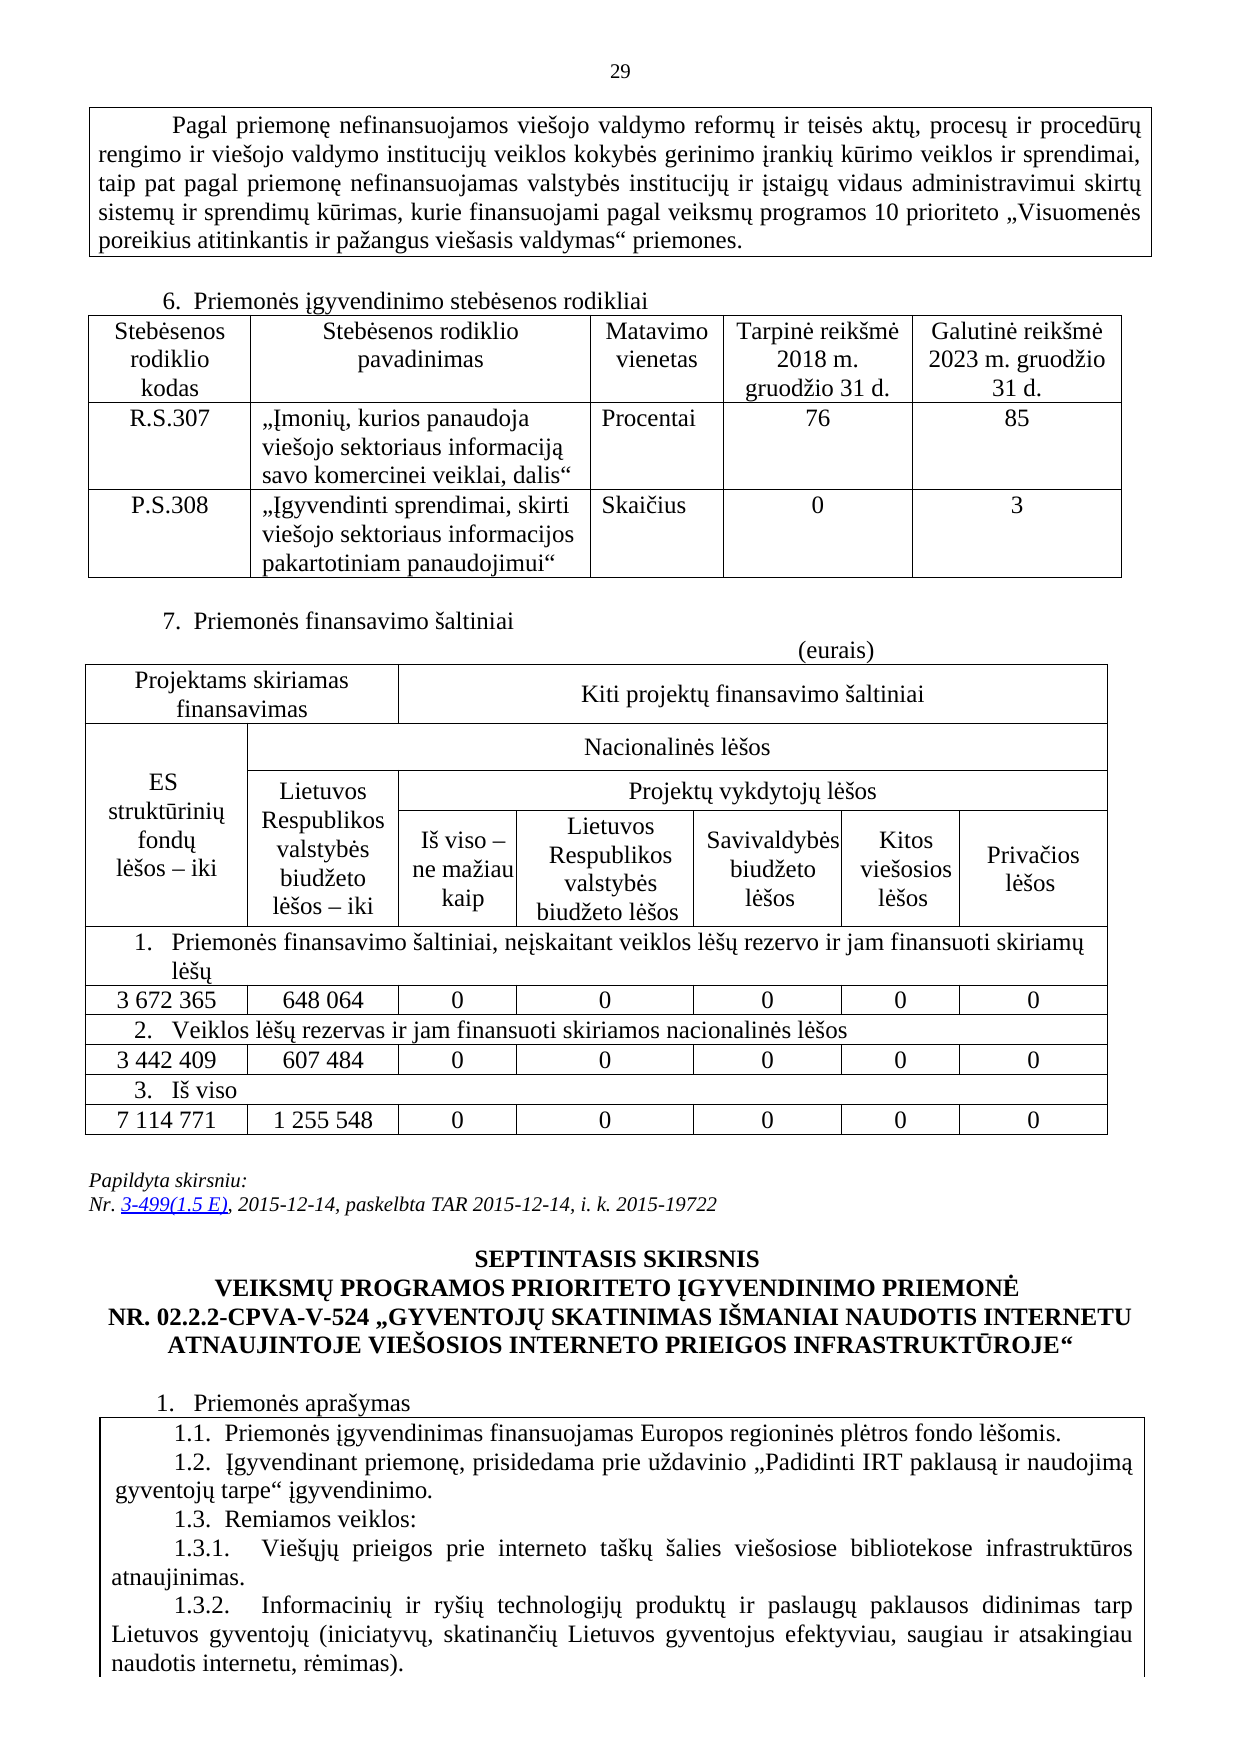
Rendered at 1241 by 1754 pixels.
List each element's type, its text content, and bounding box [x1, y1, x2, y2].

table_cell 1 255 548 [248, 1105, 398, 1133]
table_header Galutinė reikšmė 2023 m. gruodžio 31 d. [913, 316, 1121, 402]
table_cell 0 [842, 1105, 959, 1133]
table_cell 0 [517, 1045, 693, 1074]
table_header Stebėsenos rodiklio kodas [89, 316, 250, 402]
table_cell 7 114 771 [86, 1105, 247, 1133]
table_header Kiti projektų finansavimo šaltiniai [399, 665, 1107, 722]
text 6. Priemonės įgyvendinimo stebėsenos rodikliai [162, 286, 1152, 315]
text VEIKSMŲ PROGRAMOS PRIORITETO ĮGYVENDINIMO PRIEMONĖ [89, 1273, 1152, 1302]
table_cell 0 [960, 1045, 1107, 1074]
table_cell Privačios lėšos [960, 811, 1107, 926]
text (eurais) [89, 635, 874, 664]
table_cell 607 484 [248, 1045, 398, 1074]
table_header Tarpinė reikšmė 2018 m. gruodžio 31 d. [724, 316, 912, 402]
table_cell 0 [517, 986, 693, 1014]
table_cell 0 [842, 1045, 959, 1074]
table_cell P.S.308 [89, 490, 250, 577]
table_cell 0 [960, 986, 1107, 1014]
table_cell R.S.307 [89, 403, 250, 489]
table_cell 1.2. Įgyvendinant priemonę, prisidedama prie uždavinio „Padidinti IRT paklausą ir naudojimą gyventojų tarpe“ įgyvendinimo. [101, 1447, 1144, 1504]
text Nr. 3-499(1.5 E), 2015-12-14, paskelbta TAR 2015-12-14, i. k. 2015-19722 [89, 1192, 1152, 1216]
table_cell 1.3. Remiamos veiklos: 1.3.1. Viešųjų prieigos prie interneto taškų šalies viešosiose bibliotekose infrastruktūros atnaujinimas. 1.3.2. Informacinių ir ryšių technologijų produktų ir paslaugų paklausos didinimas tarp Lietuvos gyventojų (iniciatyvų, skatinančių Lietuvos gyventojus efektyviau, saugiau ir atsakingiau naudotis internetu, rėmimas). [101, 1504, 1144, 1677]
table_cell Lietuvos Respublikos valstybės biudžeto lėšos – iki [248, 771, 398, 926]
text 1. Priemonės aprašymas [156, 1388, 1152, 1417]
table_cell Iš viso – ne mažiau kaip [399, 811, 516, 926]
table_cell 0 [399, 1045, 516, 1074]
table_cell 0 [960, 1105, 1107, 1133]
table_cell „Įgyvendinti sprendimai, skirti viešojo sektoriaus informacijos pakartotiniam panaudojimui“ [251, 490, 590, 577]
table_cell ES struktūrinių fondų lėšos – iki [86, 724, 247, 926]
table_cell 0 [694, 1045, 841, 1074]
table_cell 0 [517, 1105, 693, 1133]
table_cell 3 [913, 490, 1121, 577]
table_cell 76 [724, 403, 912, 489]
table_cell 648 064 [248, 986, 398, 1014]
table_cell 3 442 409 [86, 1045, 247, 1074]
table_cell 0 [399, 1105, 516, 1133]
table_header 1.1. Priemonės įgyvendinimas finansuojamas Europos regioninės plėtros fondo lėšomis. [101, 1418, 1144, 1447]
table_cell 0 [842, 986, 959, 1014]
text NR. 02.2.2-CPVA-V-524 „GYVENTOJŲ SKATINIMAS IŠMANIAI NAUDOTIS INTERNETU ATNAUJINTOJE VIEŠOSIOS INTERNETO PRIEIGOS INFRASTRUKTŪROJE“ [89, 1302, 1152, 1359]
text Papildyta skirsniu: [89, 1167, 1152, 1192]
table_cell „Įmonių, kurios panaudoja viešojo sektoriaus informaciją savo komercinei veiklai, dalis“ [251, 403, 590, 489]
text 7. Priemonės finansavimo šaltiniai [162, 606, 1152, 635]
table_cell Kitos viešosios lėšos [842, 811, 959, 926]
table_cell 0 [694, 1105, 841, 1133]
table_cell 2. Veiklos lėšų rezervas ir jam finansuoti skiriamos nacionalinės lėšos [86, 1015, 1107, 1044]
table_cell 0 [399, 986, 516, 1014]
table_cell Nacionalinės lėšos [248, 724, 1107, 770]
table_cell Projektų vykdytojų lėšos [399, 771, 1107, 810]
table_cell Skaičius [591, 490, 723, 577]
text SEPTINTASIS SKIRSNIS [89, 1244, 1152, 1273]
table_cell 85 [913, 403, 1121, 489]
table_cell 0 [724, 490, 912, 577]
table_cell 0 [694, 986, 841, 1014]
table_header Stebėsenos rodiklio pavadinimas [251, 316, 590, 402]
text Pagal priemonę nefinansuojamos viešojo valdymo reformų ir teisės aktų, procesų ir procedūrų rengimo ir viešojo valdymo institucijų veiklos kokybės gerinimo įrankių kūrimo veiklos ir sprendimai, taip pat pagal priemonę nefinansuojamas valstybės institucijų ir įstaigų vidaus administravimui skirtų sistemų ir sprendimų kūrimas, kurie finansuojami pagal veiksmų programos 10 prioriteto „Visuomenės poreikius atitinkantis ir pažangus viešasis valdymas“ priemones. [90, 108, 1151, 256]
table_header Matavimo vienetas [591, 316, 723, 402]
table_header Projektams skiriamas finansavimas [86, 665, 398, 722]
table_cell Procentai [591, 403, 723, 489]
table_cell 3 672 365 [86, 986, 247, 1014]
table_cell Lietuvos Respublikos valstybės biudžeto lėšos [517, 811, 693, 926]
table_cell 1. Priemonės finansavimo šaltiniai, neįskaitant veiklos lėšų rezervo ir jam finansuoti skiriamų lėšų [86, 927, 1107, 984]
table_cell Savivaldybės biudžeto lėšos [694, 811, 841, 926]
table_cell 3. Iš viso [86, 1075, 1107, 1104]
